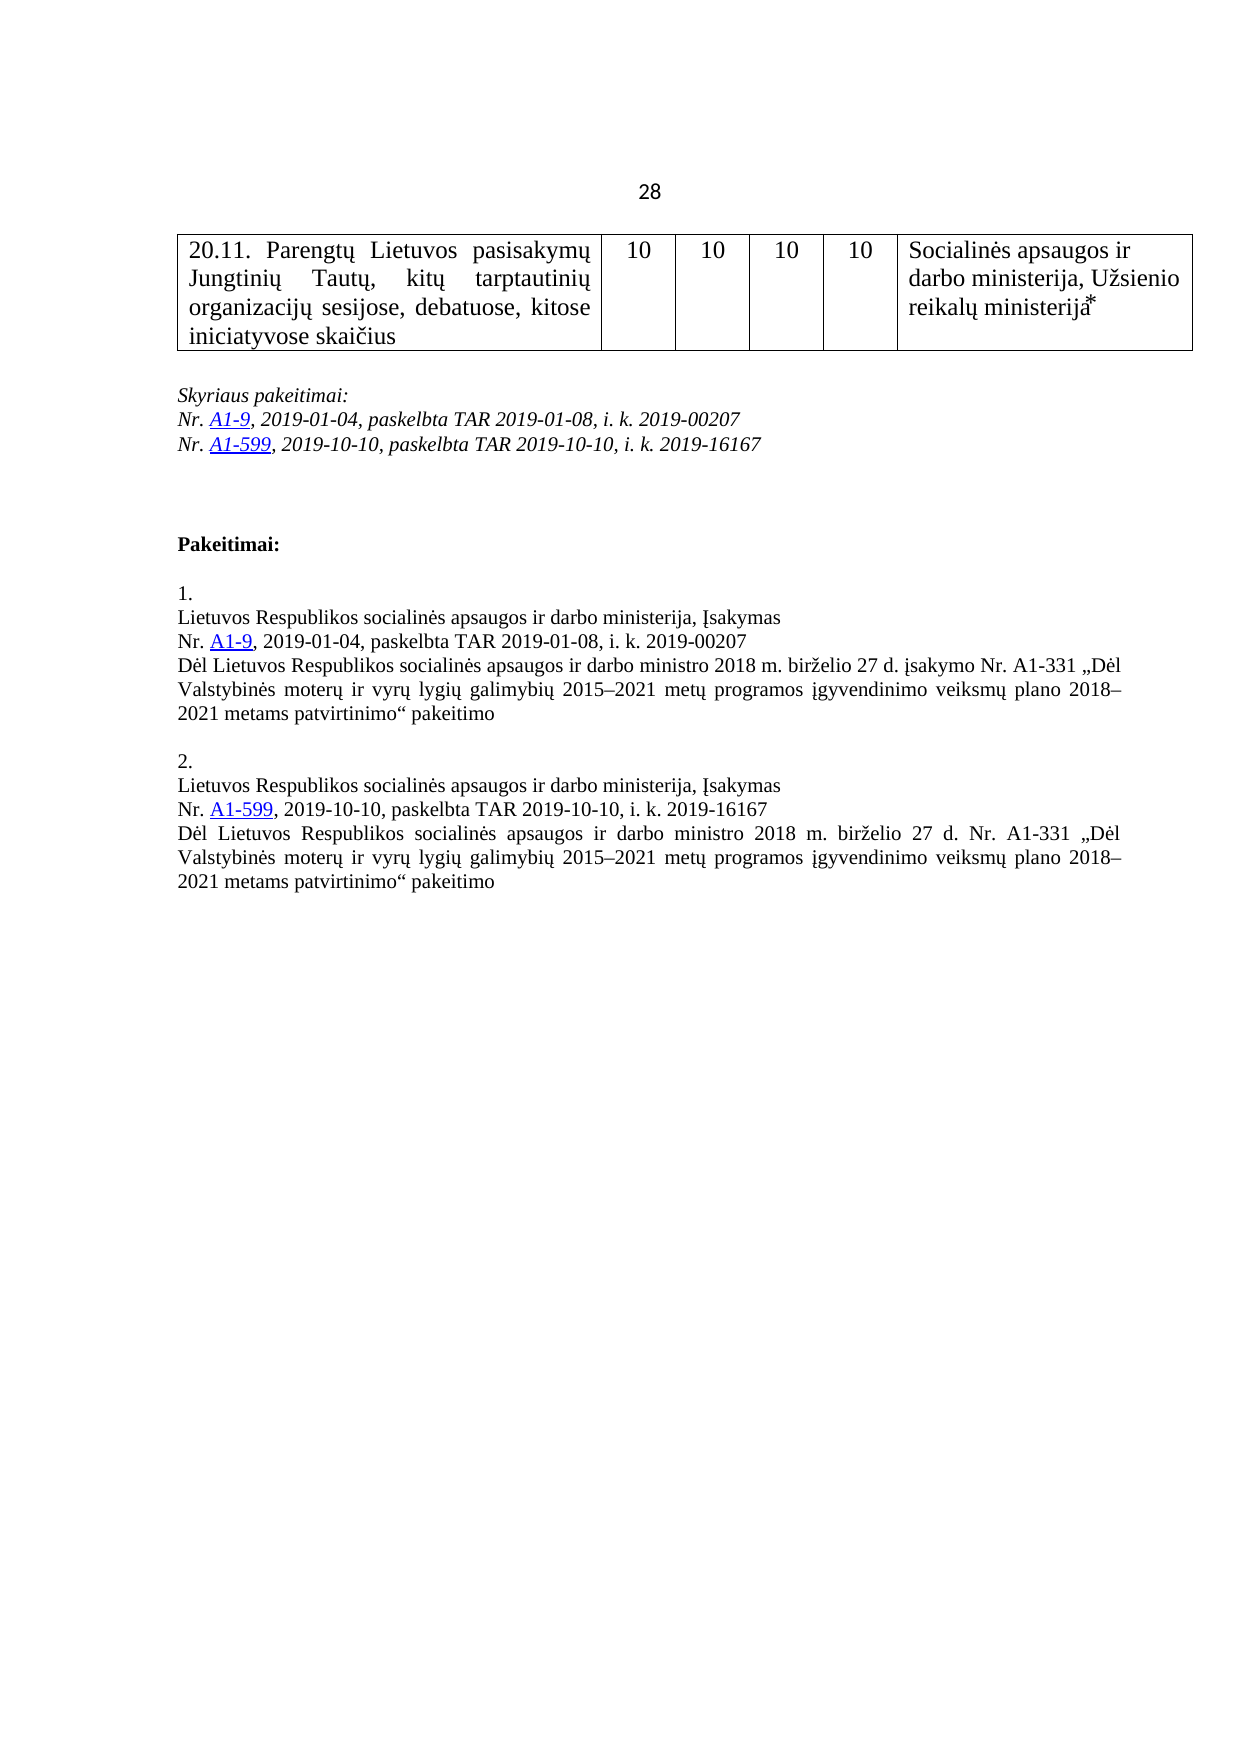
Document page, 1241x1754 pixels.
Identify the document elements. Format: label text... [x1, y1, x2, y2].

table_cell 10 [676, 235, 749, 350]
table_cell 20.11. Parengtų Lietuvos pasisakymų Jungtinių Tautų, kitų tarptautinių organizacijų sesijose, debatuose, kitose iniciatyvose skaičius [178, 235, 601, 350]
text Dėl Lietuvos Respublikos socialinės apsaugos ir darbo ministro 2018 m. birželio 27 d. Nr. A1-331 „Dėl Valstybinės moterų ir vyrų lygių galimybių 2015–2021 metų programos įgyvendinimo veiksmų plano 2018–2021 metams patvirtinimo“ pakeitimo [177, 821, 1122, 893]
table_cell 10 [824, 235, 897, 350]
table_cell Socialinės apsaugos ir darbo ministerija, Užsienio reikalų ministerija⃰ [898, 235, 1192, 350]
text 1. [177, 581, 1122, 604]
text Lietuvos Respublikos socialinės apsaugos ir darbo ministerija, Įsakymas [177, 773, 1122, 797]
text Nr. A1-599, 2019-10-10, paskelbta TAR 2019-10-10, i. k. 2019-16167 [177, 797, 1122, 821]
text Lietuvos Respublikos socialinės apsaugos ir darbo ministerija, Įsakymas [177, 604, 1122, 629]
text Nr. A1-9, 2019-01-04, paskelbta TAR 2019-01-08, i. k. 2019-00207 [177, 407, 1122, 431]
table_cell 10 [750, 235, 823, 350]
text Pakeitimai: [177, 532, 1122, 556]
text Skyriaus pakeitimai: [177, 383, 1122, 407]
text Nr. A1-9, 2019-01-04, paskelbta TAR 2019-01-08, i. k. 2019-00207 [177, 629, 1122, 653]
text Nr. A1-599, 2019-10-10, paskelbta TAR 2019-10-10, i. k. 2019-16167 [177, 431, 1122, 456]
text Dėl Lietuvos Respublikos socialinės apsaugos ir darbo ministro 2018 m. birželio 27 d. įsakymo Nr. A1-331 „Dėl Valstybinės moterų ir vyrų lygių galimybių 2015–2021 metų programos įgyvendinimo veiksmų plano 2018–2021 metams patvirtinimo“ pakeitimo [177, 653, 1122, 725]
table_cell 10 [602, 235, 675, 350]
text 2. [177, 749, 1122, 773]
